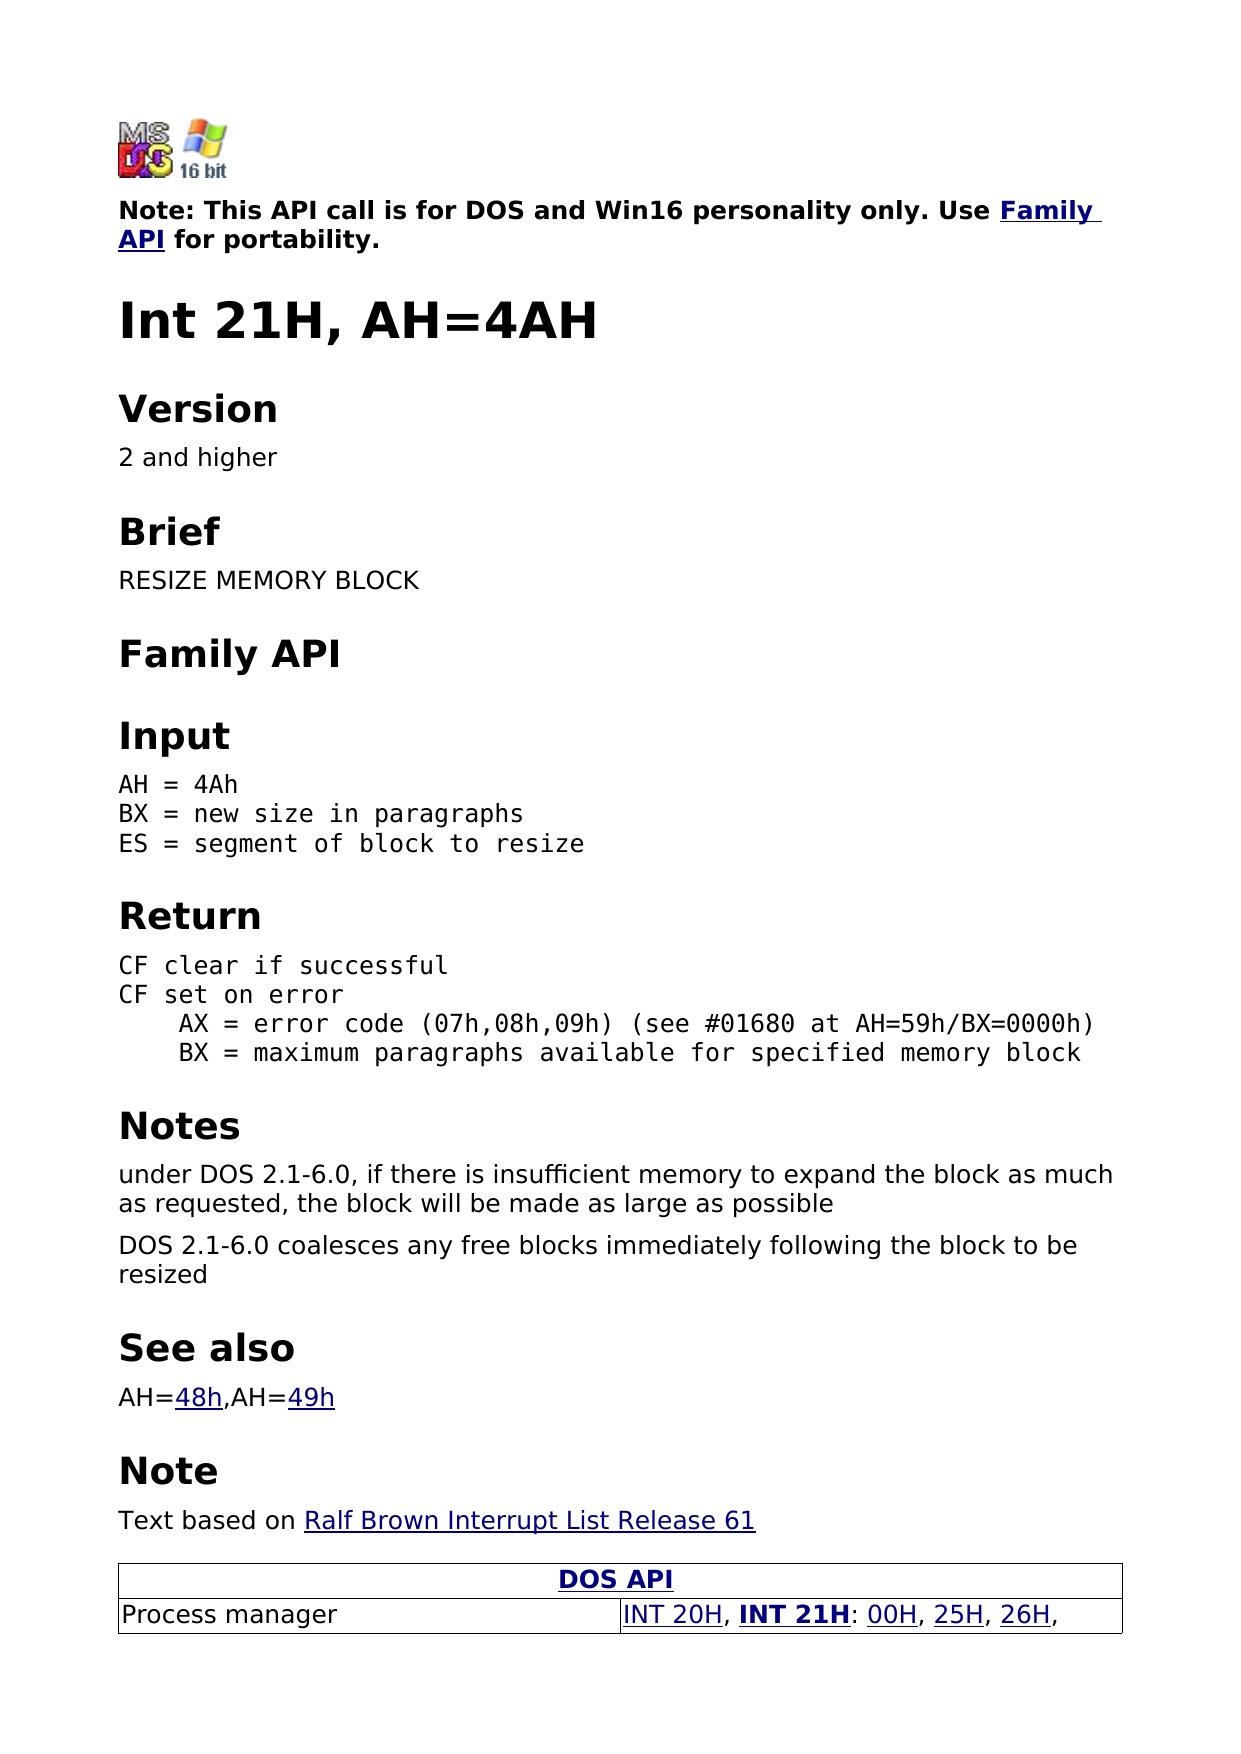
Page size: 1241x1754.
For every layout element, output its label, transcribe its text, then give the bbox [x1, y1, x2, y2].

table_header DOS API [119, 1564, 1122, 1598]
subtitle Note [118, 1450, 1122, 1493]
subtitle Int 21H, AH=4AH [118, 292, 1122, 350]
picture [118, 122, 173, 178]
table_cell INT 20H, INT 21H: 00H, 25H, 26H, [621, 1599, 1122, 1633]
text RESIZE MEMORY BLOCK [118, 566, 1122, 596]
subtitle Input [118, 714, 1122, 758]
text AH=48h,AH=49h [118, 1383, 1122, 1412]
text 2 and higher [118, 444, 1122, 473]
picture [180, 118, 228, 178]
text Note: This API call is for DOS and Win16 personality only. Use Family API for portability. [118, 196, 1122, 254]
text under DOS 2.1-6.0, if there is insufficient memory to expand the block as much as requested, the block will be made as large as possible [118, 1160, 1122, 1219]
subtitle Notes [118, 1104, 1122, 1148]
subtitle Brief [118, 510, 1122, 554]
text CF clear if successful CF set on error AX = error code (07h,08h,09h) (see #01680 at AH=59h/BX=0000h) BX = maximum paragraphs available for specified memory block [118, 951, 1122, 1067]
text AH = 4Ah BX = new size in paragraphs ES = segment of block to resize [118, 770, 1122, 858]
text DOS 2.1-6.0 coalesces any free blocks immediately following the block to be resized [118, 1231, 1122, 1289]
subtitle Return [118, 895, 1122, 938]
text Text based on Ralf Brown Interrupt List Release 61 [118, 1506, 1122, 1535]
subtitle Family API [118, 633, 1122, 677]
subtitle Version [118, 387, 1122, 431]
subtitle See also [118, 1327, 1122, 1371]
table_cell Process manager [119, 1599, 620, 1633]
